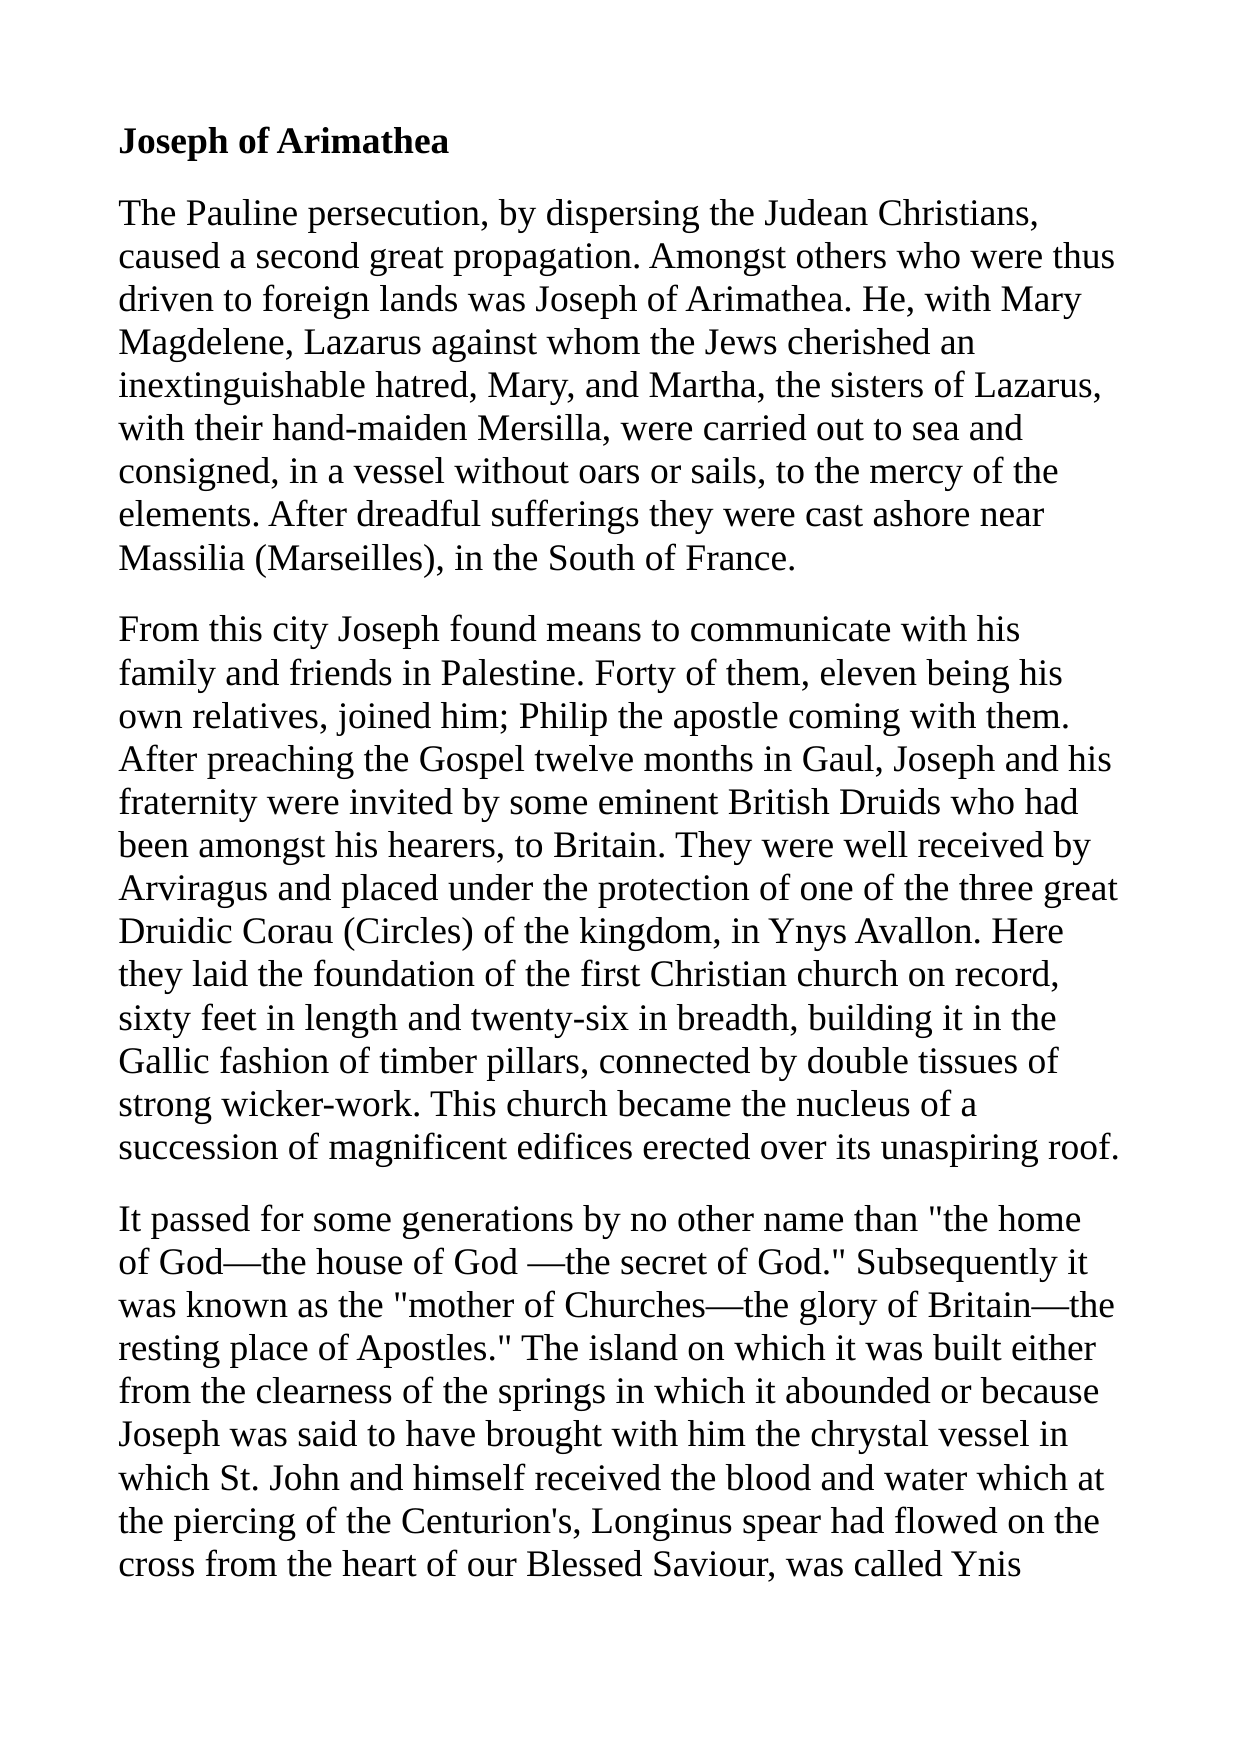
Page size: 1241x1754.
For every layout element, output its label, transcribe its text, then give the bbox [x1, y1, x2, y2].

text The Pauline persecution, by dispersing the Judean Christians, caused a second great propagation. Amongst others who were thus driven to foreign lands was Joseph of Arimathea. He, with Mary Magdelene, Lazarus against whom the Jews cherished an inextinguishable hatred, Mary, and Martha, the sisters of Lazarus, with their hand-maiden Mersilla, were carried out to sea and consigned, in a vessel without oars or sails, to the mercy of the elements. After dreadful sufferings they were cast ashore near Massilia (Marseilles), in the South of France. [118, 190, 1122, 578]
text It passed for some generations by no other name than "the home of God—the house of God —the secret of God." Subsequently it was known as the "mother of Churches—the glory of Britain—the resting place of Apostles." The island on which it was built either from the clearness of the springs in which it abounded or because Joseph was said to have brought with him the chrystal vessel in which St. John and himself received the blood and water which at the piercing of the Centurion's, Longinus spear had flowed on the cross from the heart of our Blessed Saviour, was called Ynis [118, 1196, 1122, 1584]
text From this city Joseph found means to communicate with his family and friends in Palestine. Forty of them, eleven being his own relatives, joined him; Philip the apostle coming with them. After preaching the Gospel twelve months in Gaul, Joseph and his fraternity were invited by some eminent British Druids who had been amongst his hearers, to Britain. They were well received by Arviragus and placed under the protection of one of the three great Druidic Corau (Circles) of the kingdom, in Ynys Avallon. Here they laid the foundation of the first Christian church on record, sixty feet in length and twenty-six in breadth, building it in the Gallic fashion of timber pillars, connected by double tissues of strong wicker-work. This church became the nucleus of a succession of magnificent edifices erected over its unaspiring roof. [118, 607, 1122, 1167]
text Joseph of Arimathea [118, 118, 1122, 161]
